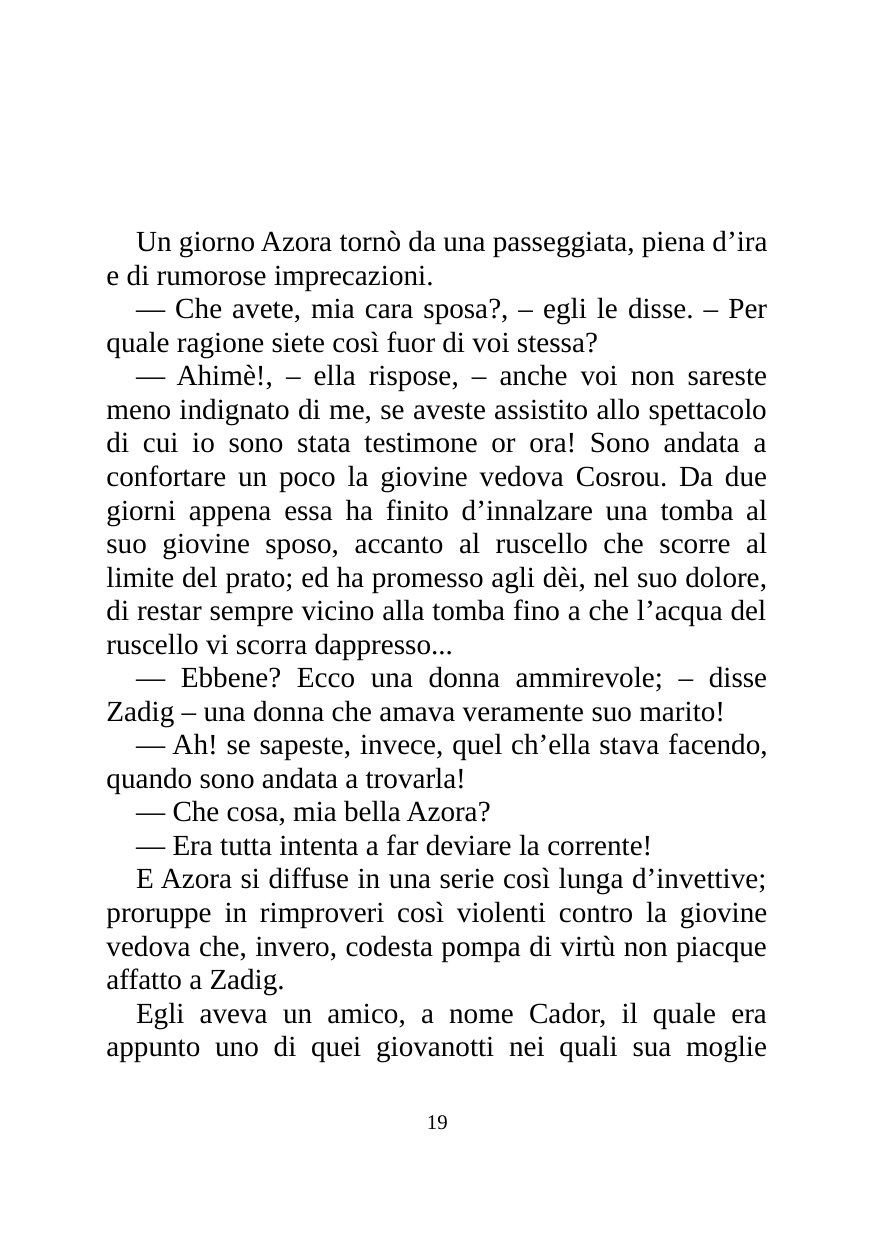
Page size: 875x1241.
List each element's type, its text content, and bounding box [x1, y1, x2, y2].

text Un giorno Azora tornò da una passeggiata, piena d’ira e di rumorose imprecazioni. [106, 224, 768, 291]
text — Ahimè!, – ella rispose, – anche voi non sareste meno indignato di me, se aveste assistito allo spettacolo di cui io sono stata testimone or ora! Sono andata a confortare un poco la giovine vedova Cosrou. Da due giorni appena essa ha finito d’innalzare una tomba al suo giovine sposo, accanto al ruscello che scorre al limite del prato; ed ha promesso agli dèi, nel suo dolore, di restar sempre vicino alla tomba fino a che l’acqua del ruscello vi scorra dappresso... [106, 358, 768, 660]
text — Era tutta intenta a far deviare la corrente! [106, 828, 768, 862]
text — Che cosa, mia bella Azora? [106, 794, 768, 828]
text E Azora si diffuse in una serie così lunga d’invettive; proruppe in rimproveri così violenti contro la giovine vedova che, invero, codesta pompa di virtù non piacque affatto a Zadig. [106, 862, 768, 996]
text — Ah! se sapeste, invece, quel ch’ella stava facendo, quando sono andata a trovarla! [106, 727, 768, 794]
text Egli aveva un amico, a nome Cador, il quale era appunto uno di quei giovanotti nei quali sua moglie [106, 996, 768, 1063]
text — Ebbene? Ecco una donna ammirevole; – disse Zadig – una donna che amava veramente suo marito! [106, 660, 768, 727]
text — Che avete, mia cara sposa?, – egli le disse. – Per quale ragione siete così fuor di voi stessa? [106, 291, 768, 358]
